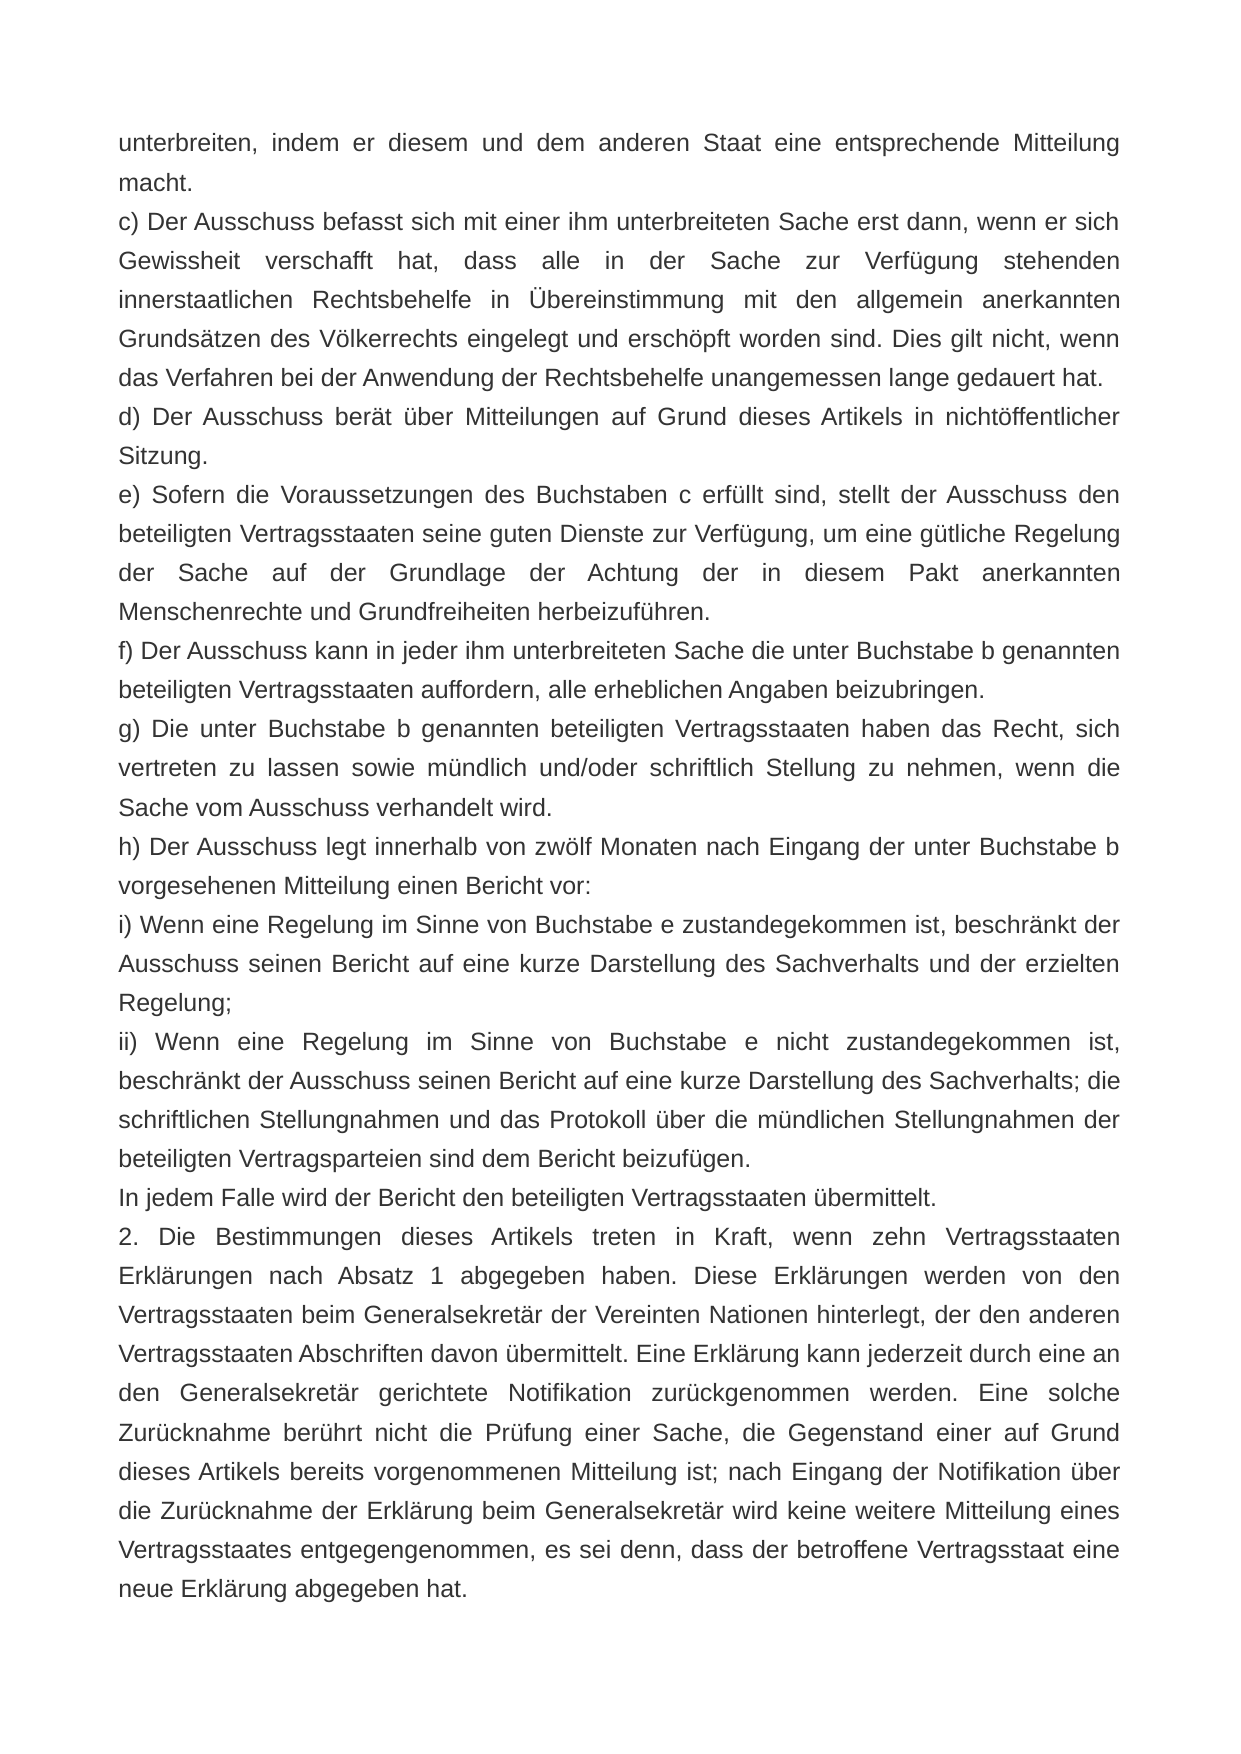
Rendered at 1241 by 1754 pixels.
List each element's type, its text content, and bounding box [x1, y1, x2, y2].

text 2. Die Bestimmungen dieses Artikels treten in Kraft, wenn zehn Vertragsstaaten Erklärungen nach Absatz 1 abgegeben haben. Diese Erklärungen werden von den Vertragsstaaten beim Generalsekretär der Vereinten Nationen hinterlegt, der den anderen Vertragsstaaten Abschriften davon übermittelt. Eine Erklärung kann jederzeit durch eine an den Generalsekretär gerichtete Notifikation zurückgenommen werden. Eine solche Zurücknahme berührt nicht die Prüfung einer Sache, die Gegenstand einer auf Grund dieses Artikels bereits vorgenommenen Mitteilung ist; nach Eingang der Notifikation über die Zurücknahme der Erklärung beim Generalsekretär wird keine weitere Mitteilung eines Vertragsstaates entgegengenommen, es sei denn, dass der betroffene Vertragsstaat eine neue Erklärung abgegeben hat. [118, 1212, 1122, 1602]
text h) Der Ausschuss legt innerhalb von zwölf Monaten nach Eingang der unter Buchstabe b vorgesehenen Mitteilung einen Bericht vor: [118, 821, 1122, 899]
text f) Der Ausschuss kann in jeder ihm unterbreiteten Sache die unter Buchstabe b genannten beteiligten Vertragsstaaten auffordern, alle erheblichen Angaben beizubringen. [118, 626, 1122, 704]
text c) Der Ausschuss befasst sich mit einer ihm unterbreiteten Sache erst dann, wenn er sich Gewissheit verschafft hat, dass alle in der Sache zur Verfügung stehenden innerstaatlichen Rechtsbehelfe in Übereinstimmung mit den allgemein anerkannten Grundsätzen des Völkerrechts eingelegt und erschöpft worden sind. Dies gilt nicht, wenn das Verfahren bei der Anwendung der Rechtsbehelfe unangemessen lange gedauert hat. [118, 196, 1122, 392]
text In jedem Falle wird der Bericht den beteiligten Vertragsstaaten übermittelt. [118, 1173, 1122, 1212]
text unterbreiten, indem er diesem und dem anderen Staat eine entsprechende Mitteilung macht. [118, 118, 1122, 196]
text ii) Wenn eine Regelung im Sinne von Buchstabe e nicht zustandegekommen ist, beschränkt der Ausschuss seinen Bericht auf eine kurze Darstellung des Sachverhalts; die schriftlichen Stellungnahmen und das Protokoll über die mündlichen Stellungnahmen der beteiligten Vertragsparteien sind dem Bericht beizufügen. [118, 1017, 1122, 1173]
text g) Die unter Buchstabe b genannten beteiligten Vertragsstaaten haben das Recht, sich vertreten zu lassen sowie mündlich und/oder schriftlich Stellung zu nehmen, wenn die Sache vom Ausschuss verhandelt wird. [118, 704, 1122, 821]
text d) Der Ausschuss berät über Mitteilungen auf Grund dieses Artikels in nichtöffentlicher Sitzung. [118, 392, 1122, 470]
text e) Sofern die Voraussetzungen des Buchstaben c erfüllt sind, stellt der Ausschuss den beteiligten Vertragsstaaten seine guten Dienste zur Verfügung, um eine gütliche Regelung der Sache auf der Grundlage der Achtung der in diesem Pakt anerkannten Menschenrechte und Grundfreiheiten herbeizuführen. [118, 470, 1122, 626]
text i) Wenn eine Regelung im Sinne von Buchstabe e zustandegekommen ist, beschränkt der Ausschuss seinen Bericht auf eine kurze Darstellung des Sachverhalts und der erzielten Regelung; [118, 899, 1122, 1017]
